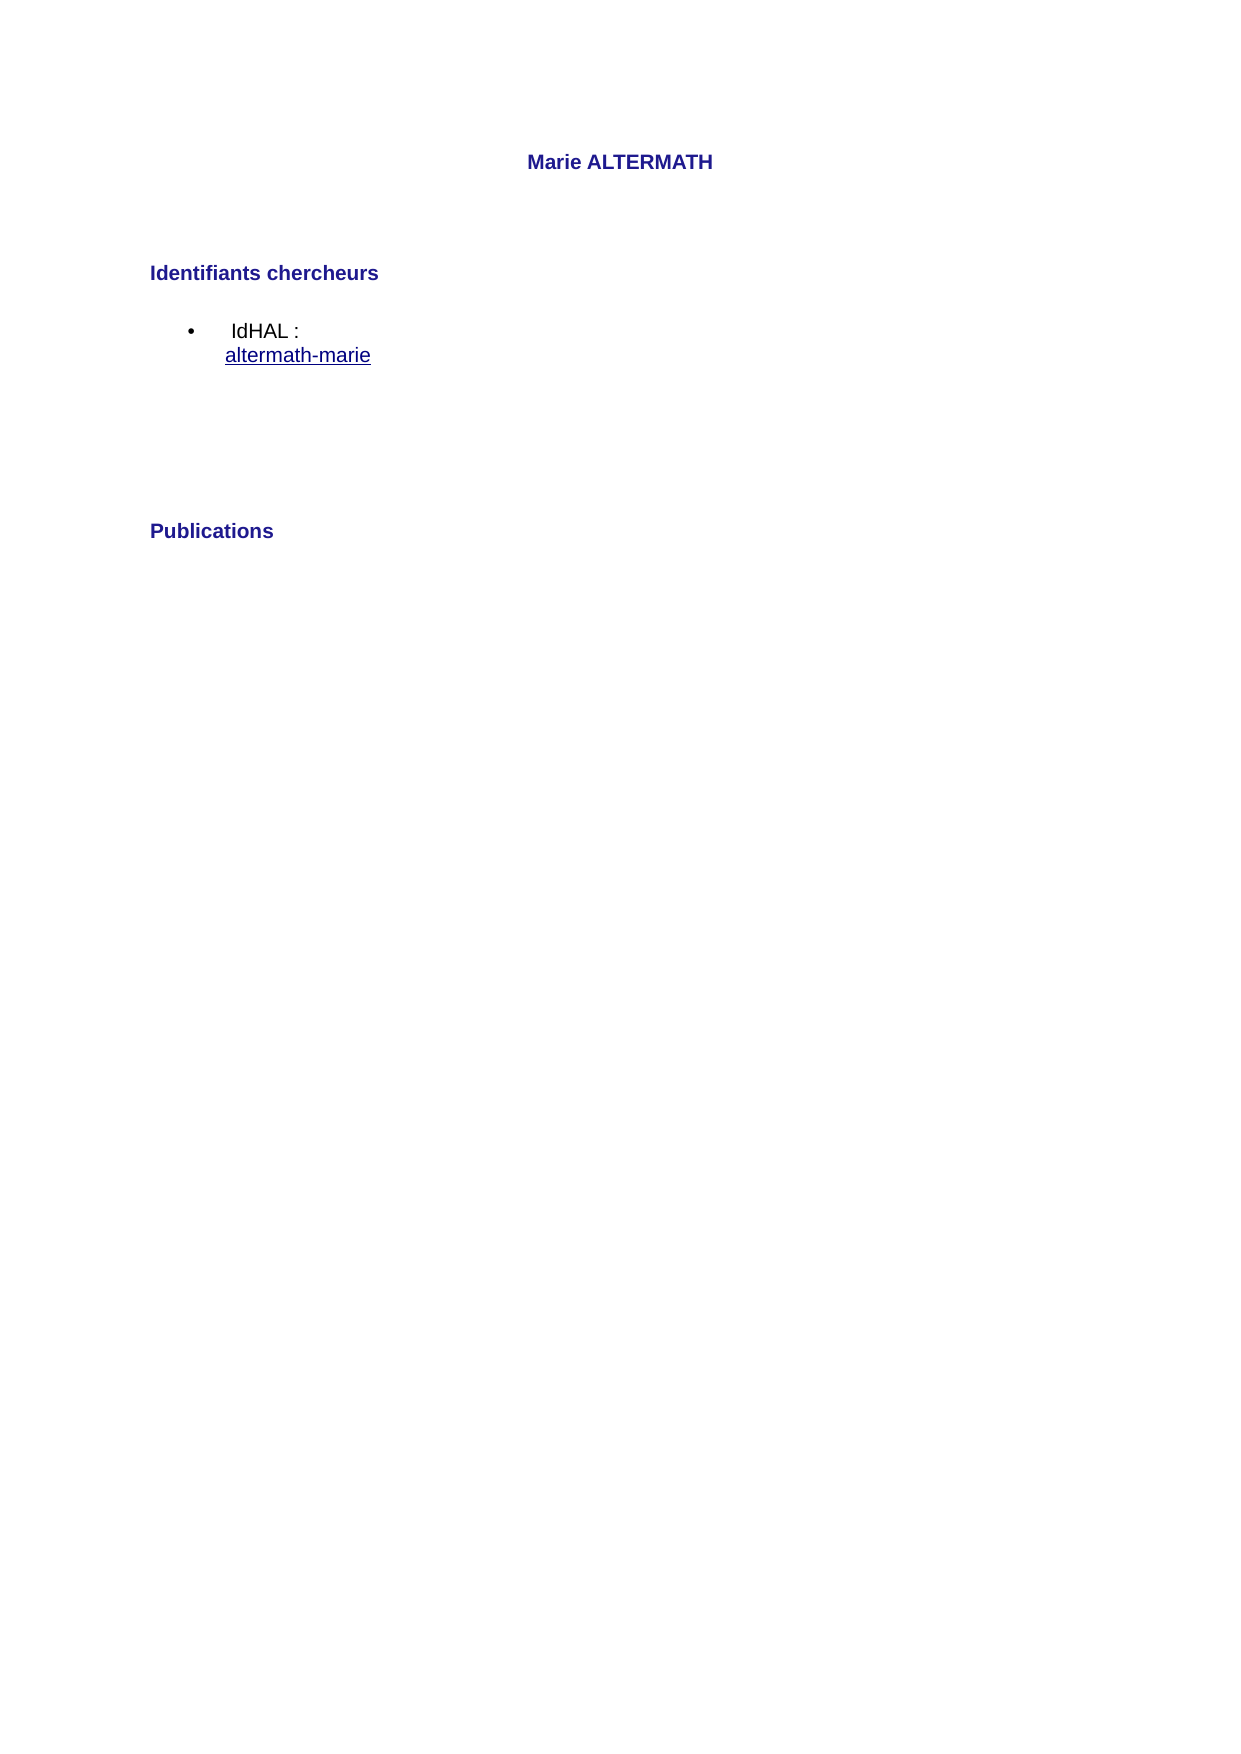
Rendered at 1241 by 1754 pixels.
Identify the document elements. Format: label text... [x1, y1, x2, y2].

list IdHAL : [187, 319, 1090, 343]
subtitle Publications [150, 519, 1090, 543]
subtitle Marie ALTERMATH [150, 150, 1090, 174]
list altermath-marie [187, 343, 1090, 367]
subtitle Identifiants chercheurs [150, 260, 1090, 284]
